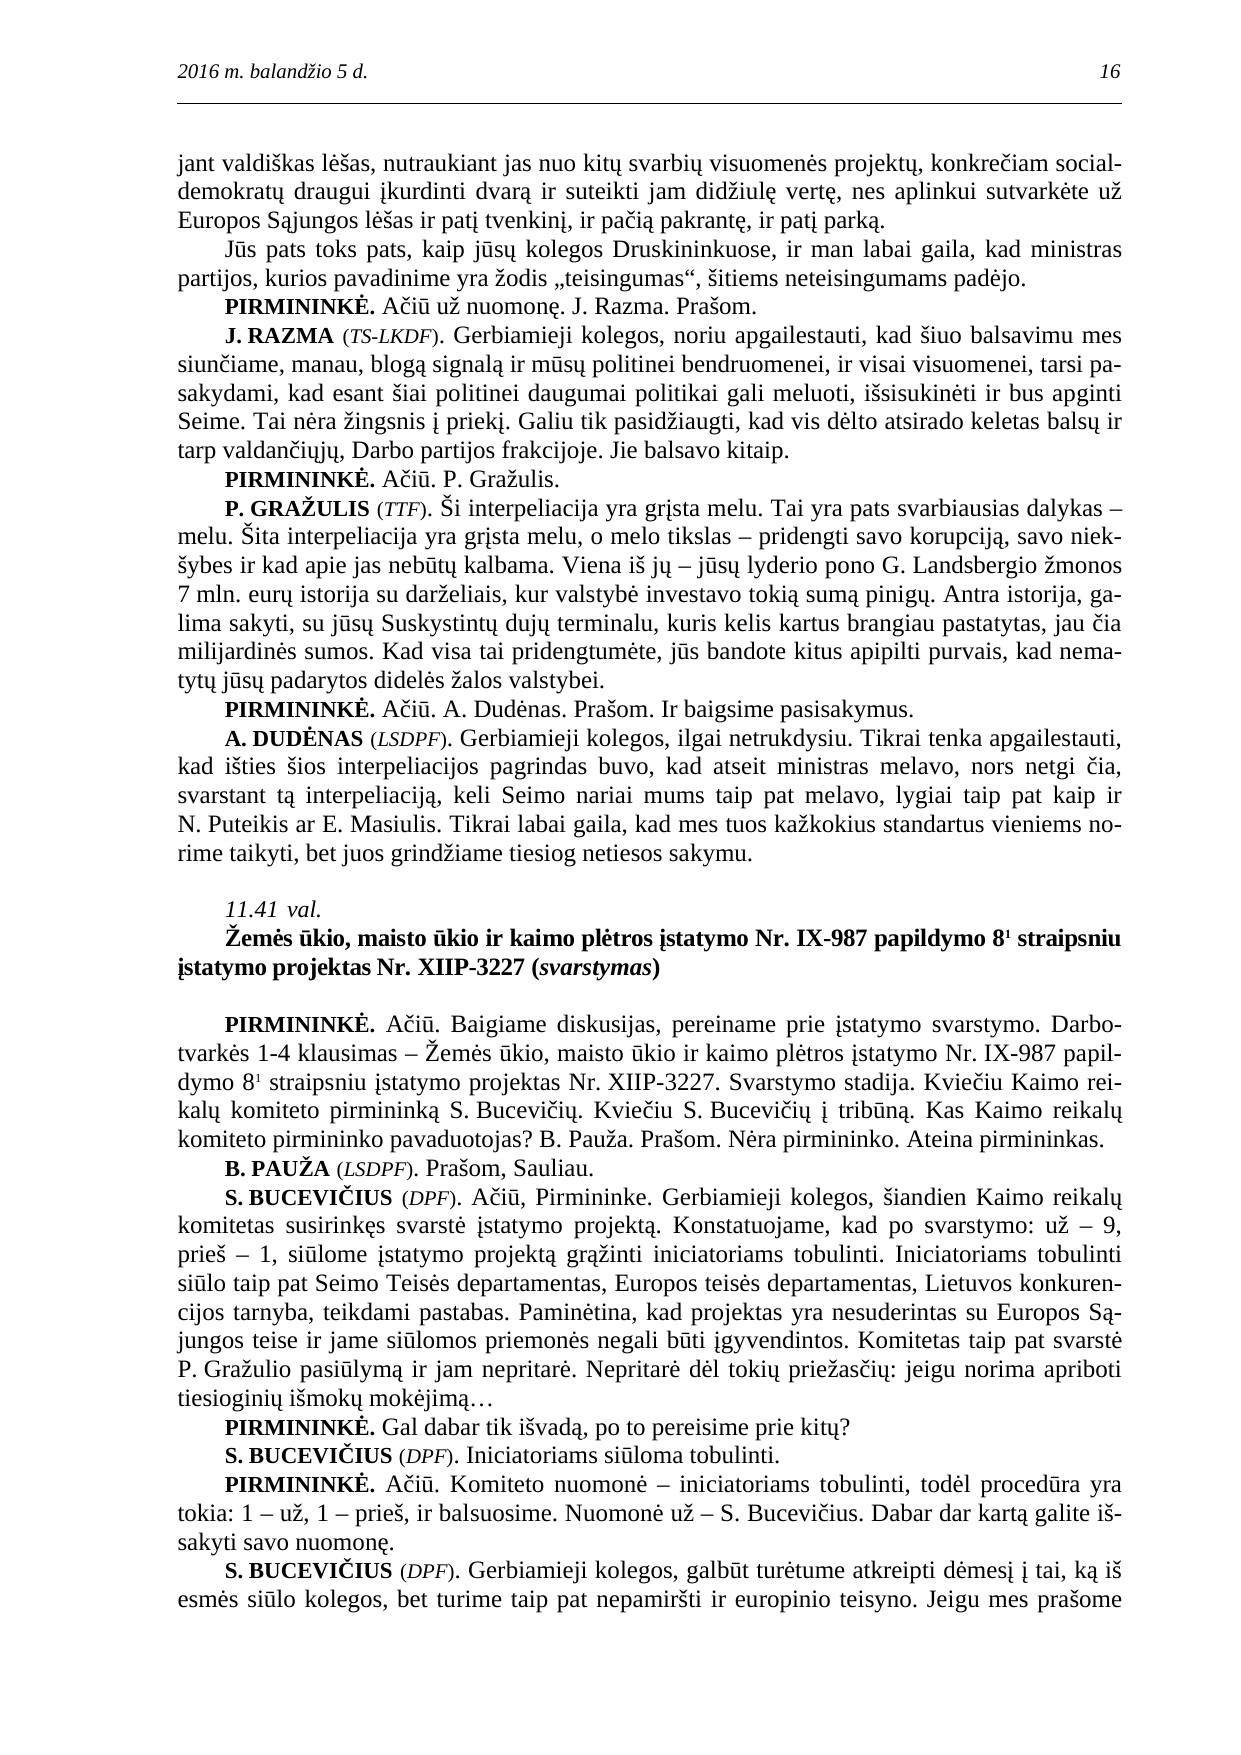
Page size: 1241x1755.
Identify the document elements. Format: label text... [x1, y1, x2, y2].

text jant val­diš­kas lė­šas, nu­trau­kiant jas nuo ki­tų svar­bių vi­suo­me­nės pro­jek­tų, kon­kre­čiam so­cial­de­mok­ra­tų drau­gui įkur­din­ti dva­rą ir su­teik­ti jam di­džiu­lę ver­tę, nes ap­lin­kui su­tvar­kė­te už Eu­ro­pos Są­jun­gos lė­šas ir pa­tį tven­ki­nį, ir pa­čią pa­kran­tę, ir pa­tį par­ką. [177, 148, 1122, 234]
text 11.41 val. [224, 895, 1122, 923]
text J. RAZMA (TS-LKDF). Ger­bia­mie­ji ko­le­gos, no­riu ap­gai­les­tau­ti, kad šiuo bal­sa­vi­mu mes siun­čia­me, ma­nau, blo­gą sig­na­lą ir mū­sų po­li­ti­nei ben­druo­me­nei, ir vi­sai vi­suo­me­nei, tar­si pa­sa­ky­da­mi, kad esant šiai po­li­ti­nei dau­gu­mai po­li­ti­kai ga­li me­luo­ti, iš­si­su­ki­nė­ti ir bus ap­gin­ti Sei­me. Tai nė­ra žings­nis į prie­kį. Ga­liu tik pa­si­džiaug­ti, kad vis dėl­to at­si­ra­do ke­le­tas bal­sų ir tarp val­dan­čių­jų, Dar­bo par­ti­jos frak­ci­jo­je. Jie bal­sa­vo ki­taip. [177, 320, 1122, 464]
text PIRMININKĖ. Gal da­bar tik iš­va­dą, po to per­ei­si­me prie ki­tų? [177, 1412, 1122, 1440]
text PIRMININKĖ. Ačiū. P. Gra­žu­lis. [177, 464, 1122, 493]
text PIRMININKĖ. Ačiū. Ko­mi­te­to nuo­mo­nė – ini­cia­to­riams to­bu­lin­ti, to­dėl pro­ce­dū­ra yra to­kia: 1 – už, 1 – prieš, ir bal­suo­si­me. Nuo­mo­nė už – S. Bu­ce­vi­čius. Da­bar dar kar­tą ga­li­te iš­sa­ky­ti sa­vo nuo­mo­nę. [177, 1469, 1122, 1555]
text B. PAUŽA (LSDPF). Pra­šom, Sau­liau. [177, 1153, 1122, 1182]
text Že­mės ūkio, mais­to ūkio ir kai­mo plėt­ros įsta­ty­mo Nr. IX-987 pa­pil­dy­mo 81 straips­niu įsta­ty­mo pro­jek­tas Nr. XIIP-3227 (svars­ty­mas) [177, 923, 1122, 980]
text S. BUCEVIČIUS (DPF). Ger­bia­mie­ji ko­le­gos, gal­būt tu­rė­tu­me at­kreip­ti dė­me­sį į tai, ką iš es­mės siū­lo ko­le­gos, bet tu­ri­me taip pat ne­pa­mirš­ti ir eu­ro­pi­nio tei­sy­no. Jei­gu mes pra­šo­me [177, 1555, 1122, 1613]
text PIRMININKĖ. Ačiū už nuo­mo­nę. J. Raz­ma. Pra­šom. [177, 291, 1122, 320]
text P. GRAŽULIS (TTF). Ši in­ter­pe­lia­ci­ja yra grįs­ta me­lu. Tai yra pats svar­biau­sias da­ly­kas – me­lu. Ši­ta in­ter­pe­lia­ci­ja yra grįs­ta me­lu, o me­lo tiks­las – pri­deng­ti sa­vo ko­rup­ci­ją, sa­vo niek­šy­bes ir kad apie jas ne­bū­tų kal­ba­ma. Vie­na iš jų – jū­sų ly­de­rio po­no G. Land­sber­gio žmo­nos 7 mln. eu­rų is­to­ri­ja su dar­že­liais, kur vals­ty­bė in­ves­ta­vo to­kią su­mą pi­ni­gų. An­tra is­to­ri­ja, ga­li­ma sa­ky­ti, su jū­sų Su­skys­tin­tų du­jų ter­mi­na­lu, ku­ris ke­lis kar­tus bran­giau pa­sta­ty­tas, jau čia mi­li­jar­di­nės su­mos. Kad vi­sa tai pri­deng­tu­mė­te, jūs ban­do­te ki­tus api­pil­ti pur­vais, kad ne­ma­ty­tų jū­sų pa­da­ry­tos di­de­lės ža­los vals­ty­bei. [177, 493, 1122, 694]
text PIRMININKĖ. Ačiū. A. Du­dė­nas. Pra­šom. Ir baig­si­me pa­si­sa­ky­mus. [177, 694, 1122, 723]
text A. DUDĖNAS (LSDPF). Ger­bia­mie­ji ko­le­gos, il­gai ne­truk­dy­siu. Tik­rai ten­ka ap­gai­les­tau­ti, kad iš­ties šios in­ter­pe­lia­ci­jos pa­grin­das bu­vo, kad at­seit mi­nist­ras me­la­vo, nors net­gi čia, svars­tant tą in­ter­pe­lia­ci­ją, ke­li Sei­mo na­riai mums taip pat me­la­vo, ly­giai taip pat kaip ir N. Pu­tei­kis ar E. Ma­siu­lis. Tik­rai la­bai gai­la, kad mes tuos kaž­ko­kius stan­dar­tus vie­niems no­ri­me tai­ky­ti, bet juos grin­džia­me tie­siog ne­tie­sos sa­ky­mu. [177, 723, 1122, 866]
text S. BUCEVIČIUS (DPF). Ini­cia­to­riams siū­lo­ma to­bu­lin­ti. [177, 1440, 1122, 1469]
text Jūs pats toks pats, kaip jū­sų ko­le­gos Drus­ki­nin­kuo­se, ir man la­bai gai­la, kad mi­nist­ras par­ti­jos, ku­rios pa­va­di­ni­me yra žo­dis „tei­sin­gu­mas“, ši­tiems ne­tei­sin­gu­mams pa­dė­jo. [177, 234, 1122, 291]
text PIRMININKĖ. Ačiū. Bai­gia­me dis­ku­si­jas, per­ei­na­me prie įsta­ty­mo svars­ty­mo. Dar­bo­tvarkės 1-4 klau­si­mas – Že­mės ūkio, mais­to ūkio ir kai­mo plėt­ros įsta­ty­mo Nr. IX-987 pa­pil­dy­mo 81 straips­niu įsta­ty­mo pro­jek­tas Nr. XIIP-3227. Svars­ty­mo sta­di­ja. Kvie­čiu Kai­mo rei­ka­lų ko­mi­te­to pir­mi­nin­ką S. Bu­ce­vi­čių. Kvie­čiu S. Bu­ce­vi­čių į tri­bū­ną. Kas Kai­mo rei­ka­lų ko­mi­te­to pir­mi­nin­ko pa­va­duo­to­jas? B. Pau­ža. Pra­šom. Nė­ra pir­mi­nin­ko. At­ei­na pir­mi­nin­kas. [177, 1009, 1122, 1153]
text S. BUCEVIČIUS (DPF). Ačiū, Pir­mi­nin­ke. Ger­bia­mie­ji ko­le­gos, šian­dien Kai­mo rei­ka­lų ko­mi­te­tas su­si­rin­kęs svars­tė įsta­ty­mo pro­jek­tą. Kon­sta­tuo­ja­me, kad po svars­ty­mo: už – 9, prieš – 1, siū­lo­me įsta­ty­mo pro­jek­tą grą­žin­ti ini­cia­to­riams to­bu­lin­ti. Ini­cia­to­riams to­bu­lin­ti siū­lo taip pat Sei­mo Tei­sės de­par­ta­men­tas, Eu­ro­pos tei­sės de­par­ta­men­tas, Lie­tu­vos kon­ku­ren­ci­jos tar­ny­ba, teik­da­mi pa­sta­bas. Pa­mi­nė­ti­na, kad pro­jek­tas yra ne­su­de­rin­tas su Eu­ro­pos Są­jun­gos tei­se ir ja­me siū­lo­mos prie­mo­nės ne­ga­li bū­ti įgy­ven­din­tos. Ko­mi­te­tas taip pat svars­tė P. Gra­žu­lio pa­siū­ly­mą ir jam ne­pri­ta­rė. Ne­pri­ta­rė dėl to­kių prie­žas­čių: jei­gu no­ri­ma ap­ri­bo­ti tie­sio­gi­nių iš­mo­kų mo­kė­ji­mą… [177, 1182, 1122, 1412]
